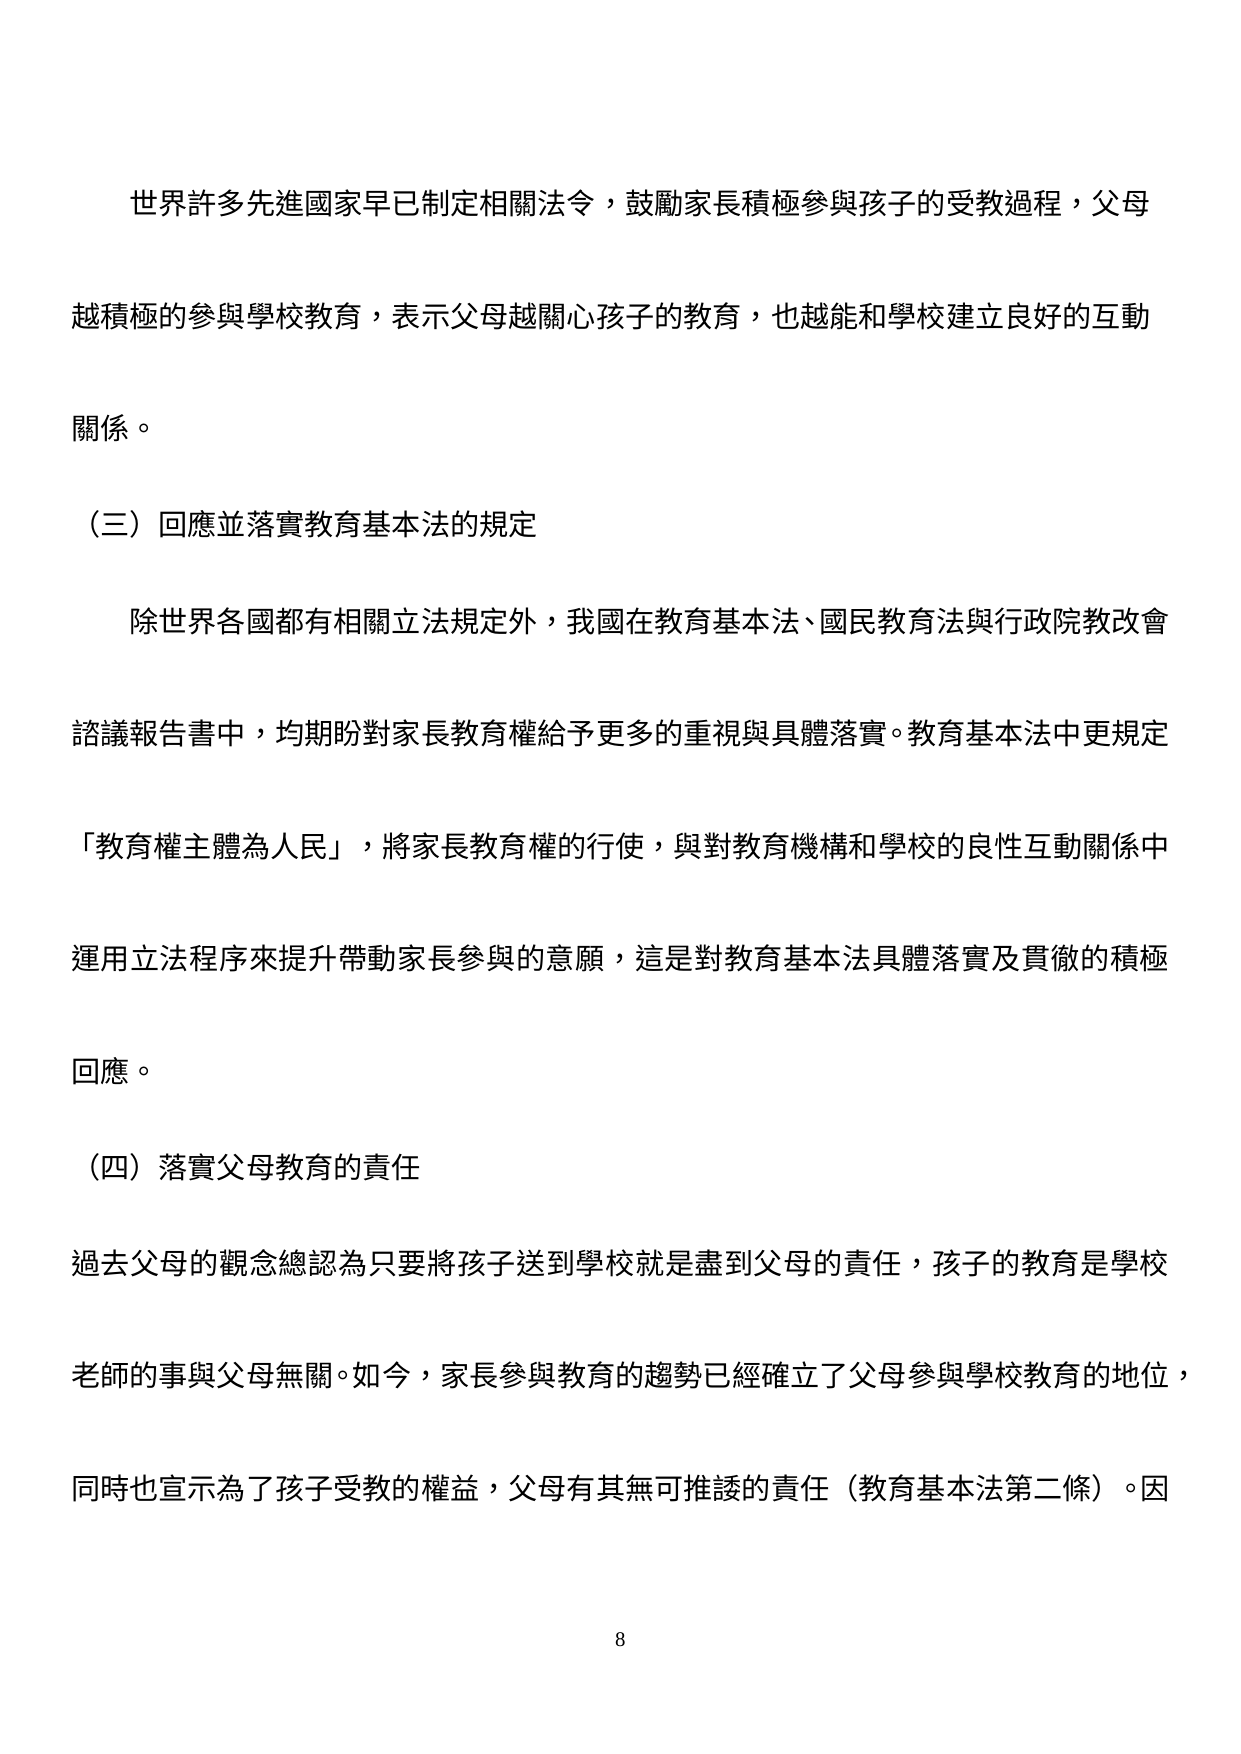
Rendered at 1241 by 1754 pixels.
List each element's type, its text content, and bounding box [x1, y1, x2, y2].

text 世界許多先進國家早已制定相關法令，鼓勵家長積極參與孩子的受教過程，父母越積極的參與學校教育，表示父母越關心孩子的教育，也越能和學校建立良好的互動關係。 [71, 164, 1169, 464]
text （三）回應並落實教育基本法的規定 [71, 486, 1169, 561]
text 除世界各國都有相關立法規定外，我國在教育基本法、國民教育法與行政院教改會諮議報告書中，均期盼對家長教育權給予更多的重視與具體落實。教育基本法中更規定「教育權主體為人民」，將家長教育權的行使，與對教育機構和學校的良性互動關係中運用立法程序來提升帶動家長參與的意願，這是對教育基本法具體落實及貫徹的積極回應。 [71, 582, 1169, 1107]
text （四）落實父母教育的責任 [71, 1128, 1169, 1203]
text 過去父母的觀念總認為只要將孩子送到學校就是盡到父母的責任，孩子的教育是學校老師的事與父母無關。如今，家長參與教育的趨勢已經確立了父母參與學校教育的地位，同時也宣示為了孩子受教的權益，父母有其無可推諉的責任（教育基本法第二條）。因此，父母不能將教育孩子的成敗責任全部推給學校，父母本身也應該共同擔負起該負的責任。 [71, 1224, 1169, 1524]
